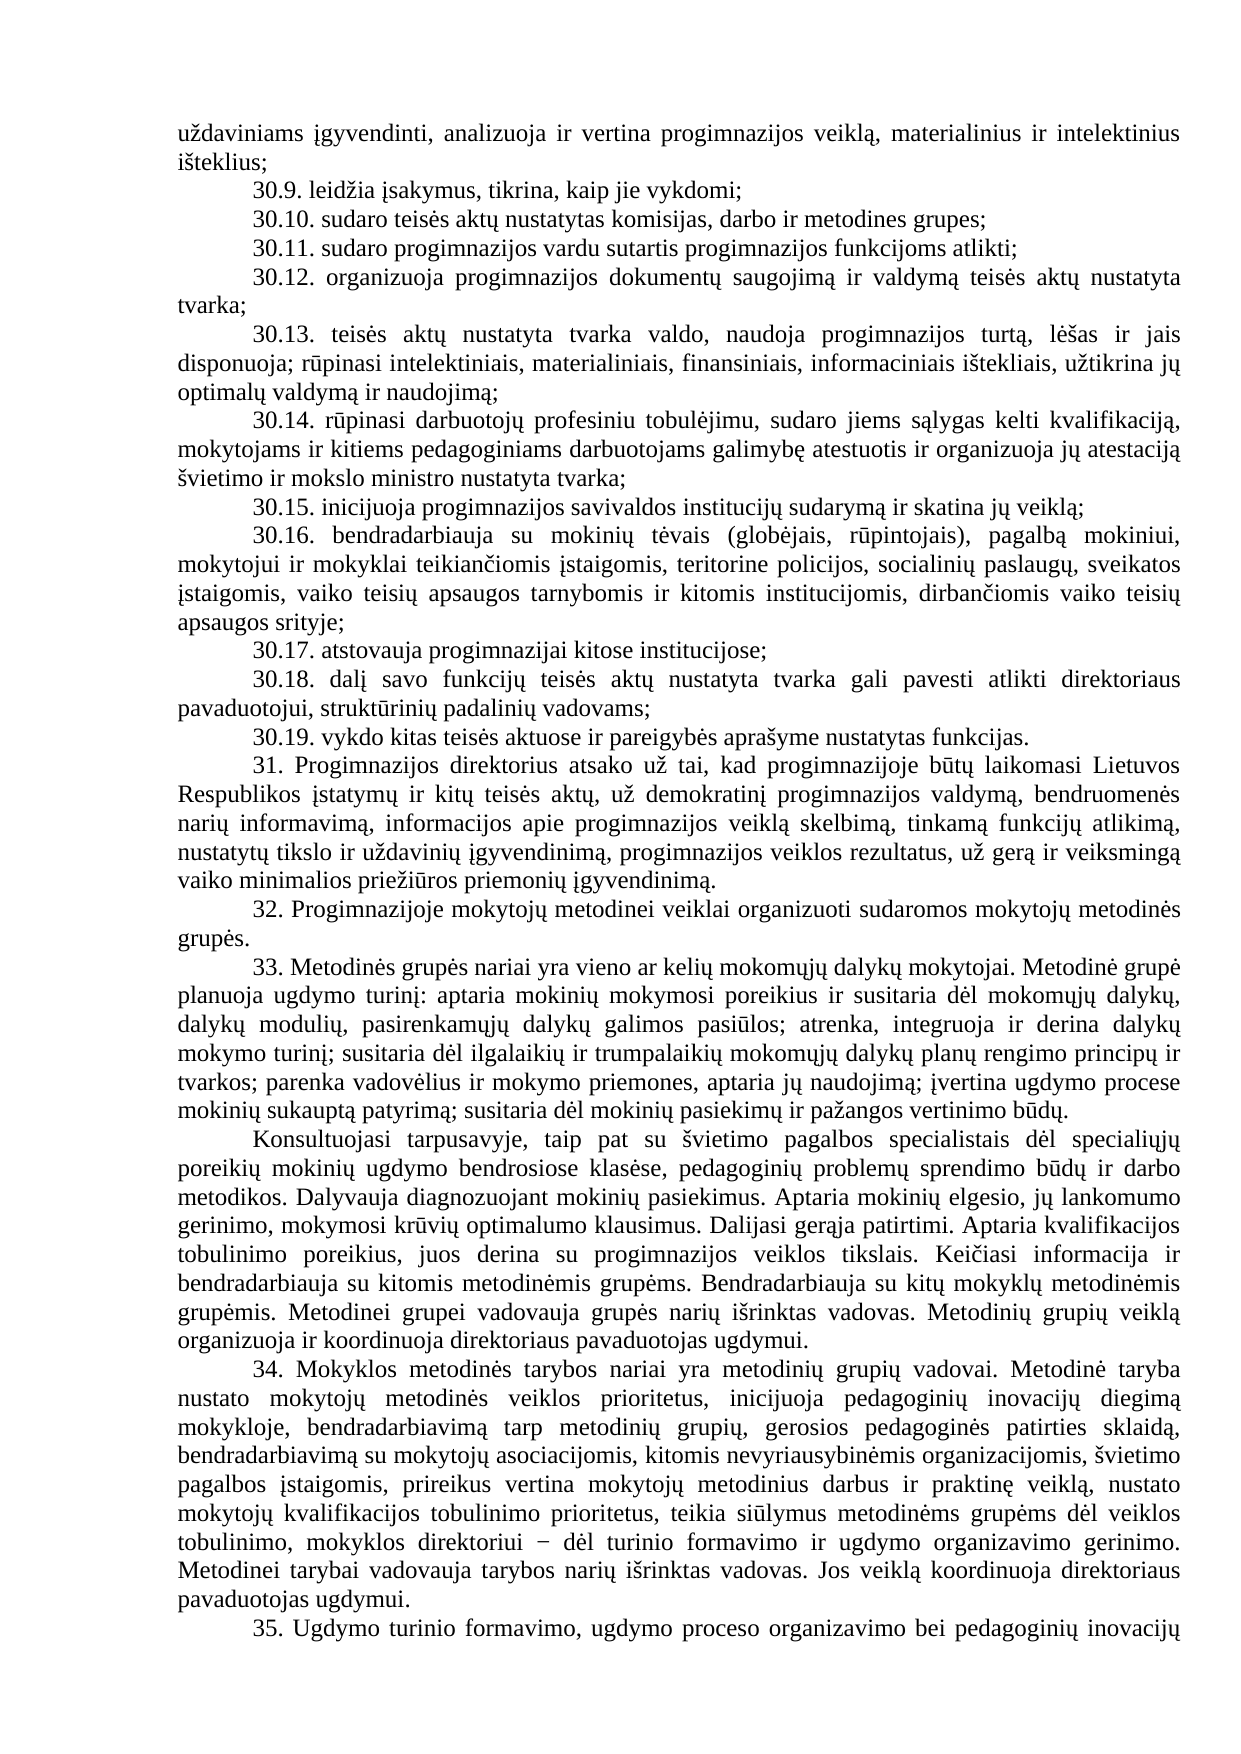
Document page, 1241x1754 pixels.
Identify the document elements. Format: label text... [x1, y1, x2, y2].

text uždaviniams įgyvendinti, analizuoja ir vertina progimnazijos veiklą, materialinius ir intelektinius išteklius; [177, 118, 1181, 176]
text Konsultuojasi tarpusavyje, taip pat su švietimo pagalbos specialistais dėl specialiųjų poreikių mokinių ugdymo bendrosiose klasėse, pedagoginių problemų sprendimo būdų ir darbo metodikos. Dalyvauja diagnozuojant mokinių pasiekimus. Aptaria mokinių elgesio, jų lankomumo gerinimo, mokymosi krūvių optimalumo klausimus. Dalijasi gerąja patirtimi. Aptaria kvalifikacijos tobulinimo poreikius, juos derina su progimnazijos veiklos tikslais. Keičiasi informacija ir bendradarbiauja su kitomis metodinėmis grupėms. Bendradarbiauja su kitų mokyklų metodinėmis grupėmis. Metodinei grupei vadovauja grupės narių išrinktas vadovas. Metodinių grupių veiklą organizuoja ir koordinuoja direktoriaus pavaduotojas ugdymui. [177, 1124, 1181, 1354]
text 30.10. sudaro teisės aktų nustatytas komisijas, darbo ir metodines grupes; [177, 204, 1181, 233]
text 30.13. teisės aktų nustatyta tvarka valdo, naudoja progimnazijos turtą, lėšas ir jais disponuoja; rūpinasi intelektiniais, materialiniais, finansiniais, informaciniais ištekliais, užtikrina jų optimalų valdymą ir naudojimą; [177, 319, 1181, 406]
text 30.16. bendradarbiauja su mokinių tėvais (globėjais, rūpintojais), pagalbą mokiniui, mokytojui ir mokyklai teikiančiomis įstaigomis, teritorine policijos, socialinių paslaugų, sveikatos įstaigomis, vaiko teisių apsaugos tarnybomis ir kitomis institucijomis, dirbančiomis vaiko teisių apsaugos srityje; [177, 521, 1181, 636]
text 30.9. leidžia įsakymus, tikrina, kaip jie vykdomi; [177, 176, 1181, 204]
text 34. Mokyklos metodinės tarybos nariai yra metodinių grupių vadovai. Metodinė taryba nustato mokytojų metodinės veiklos prioritetus, inicijuoja pedagoginių inovacijų diegimą mokykloje, bendradarbiavimą tarp metodinių grupių, gerosios pedagoginės patirties sklaidą, bendradarbiavimą su mokytojų asociacijomis, kitomis nevyriausybinėmis organizacijomis, švietimo pagalbos įstaigomis, prireikus vertina mokytojų metodinius darbus ir praktinę veiklą, nustato mokytojų kvalifikacijos tobulinimo prioritetus, teikia siūlymus metodinėms grupėms dėl veiklos tobulinimo, mokyklos direktoriui − dėl turinio formavimo ir ugdymo organizavimo gerinimo. Metodinei tarybai vadovauja tarybos narių išrinktas vadovas. Jos veiklą koordinuoja direktoriaus pavaduotojas ugdymui. [177, 1354, 1181, 1613]
text 30.15. inicijuoja progimnazijos savivaldos institucijų sudarymą ir skatina jų veiklą; [177, 492, 1181, 521]
text 32. Progimnazijoje mokytojų metodinei veiklai organizuoti sudaromos mokytojų metodinės grupės. [177, 894, 1181, 952]
text 30.12. organizuoja progimnazijos dokumentų saugojimą ir valdymą teisės aktų nustatyta tvarka; [177, 262, 1181, 319]
text 31. Progimnazijos direktorius atsako už tai, kad progimnazijoje būtų laikomasi Lietuvos Respublikos įstatymų ir kitų teisės aktų, už demokratinį progimnazijos valdymą, bendruomenės narių informavimą, informacijos apie progimnazijos veiklą skelbimą, tinkamą funkcijų atlikimą, nustatytų tikslo ir uždavinių įgyvendinimą, progimnazijos veiklos rezultatus, už gerą ir veiksmingą vaiko minimalios priežiūros priemonių įgyvendinimą. [177, 751, 1181, 894]
text 35. Ugdymo turinio formavimo, ugdymo proceso organizavimo bei pedagoginių inovacijų [177, 1613, 1181, 1642]
text 33. Metodinės grupės nariai yra vieno ar kelių mokomųjų dalykų mokytojai. Metodinė grupė planuoja ugdymo turinį: aptaria mokinių mokymosi poreikius ir susitaria dėl mokomųjų dalykų, dalykų modulių, pasirenkamųjų dalykų galimos pasiūlos; atrenka, integruoja ir derina dalykų mokymo turinį; susitaria dėl ilgalaikių ir trumpalaikių mokomųjų dalykų planų rengimo principų ir tvarkos; parenka vadovėlius ir mokymo priemones, aptaria jų naudojimą; įvertina ugdymo procese mokinių sukauptą patyrimą; susitaria dėl mokinių pasiekimų ir pažangos vertinimo būdų. [177, 952, 1181, 1124]
text 30.11. sudaro progimnazijos vardu sutartis progimnazijos funkcijoms atlikti; [177, 233, 1181, 262]
text 30.14. rūpinasi darbuotojų profesiniu tobulėjimu, sudaro jiems sąlygas kelti kvalifikaciją, mokytojams ir kitiems pedagoginiams darbuotojams galimybę atestuotis ir organizuoja jų atestaciją švietimo ir mokslo ministro nustatyta tvarka; [177, 406, 1181, 492]
text 30.18. dalį savo funkcijų teisės aktų nustatyta tvarka gali pavesti atlikti direktoriaus pavaduotojui, struktūrinių padalinių vadovams; [177, 664, 1181, 722]
text 30.17. atstovauja progimnazijai kitose institucijose; [177, 636, 1181, 664]
text 30.19. vykdo kitas teisės aktuose ir pareigybės aprašyme nustatytas funkcijas. [177, 722, 1181, 751]
